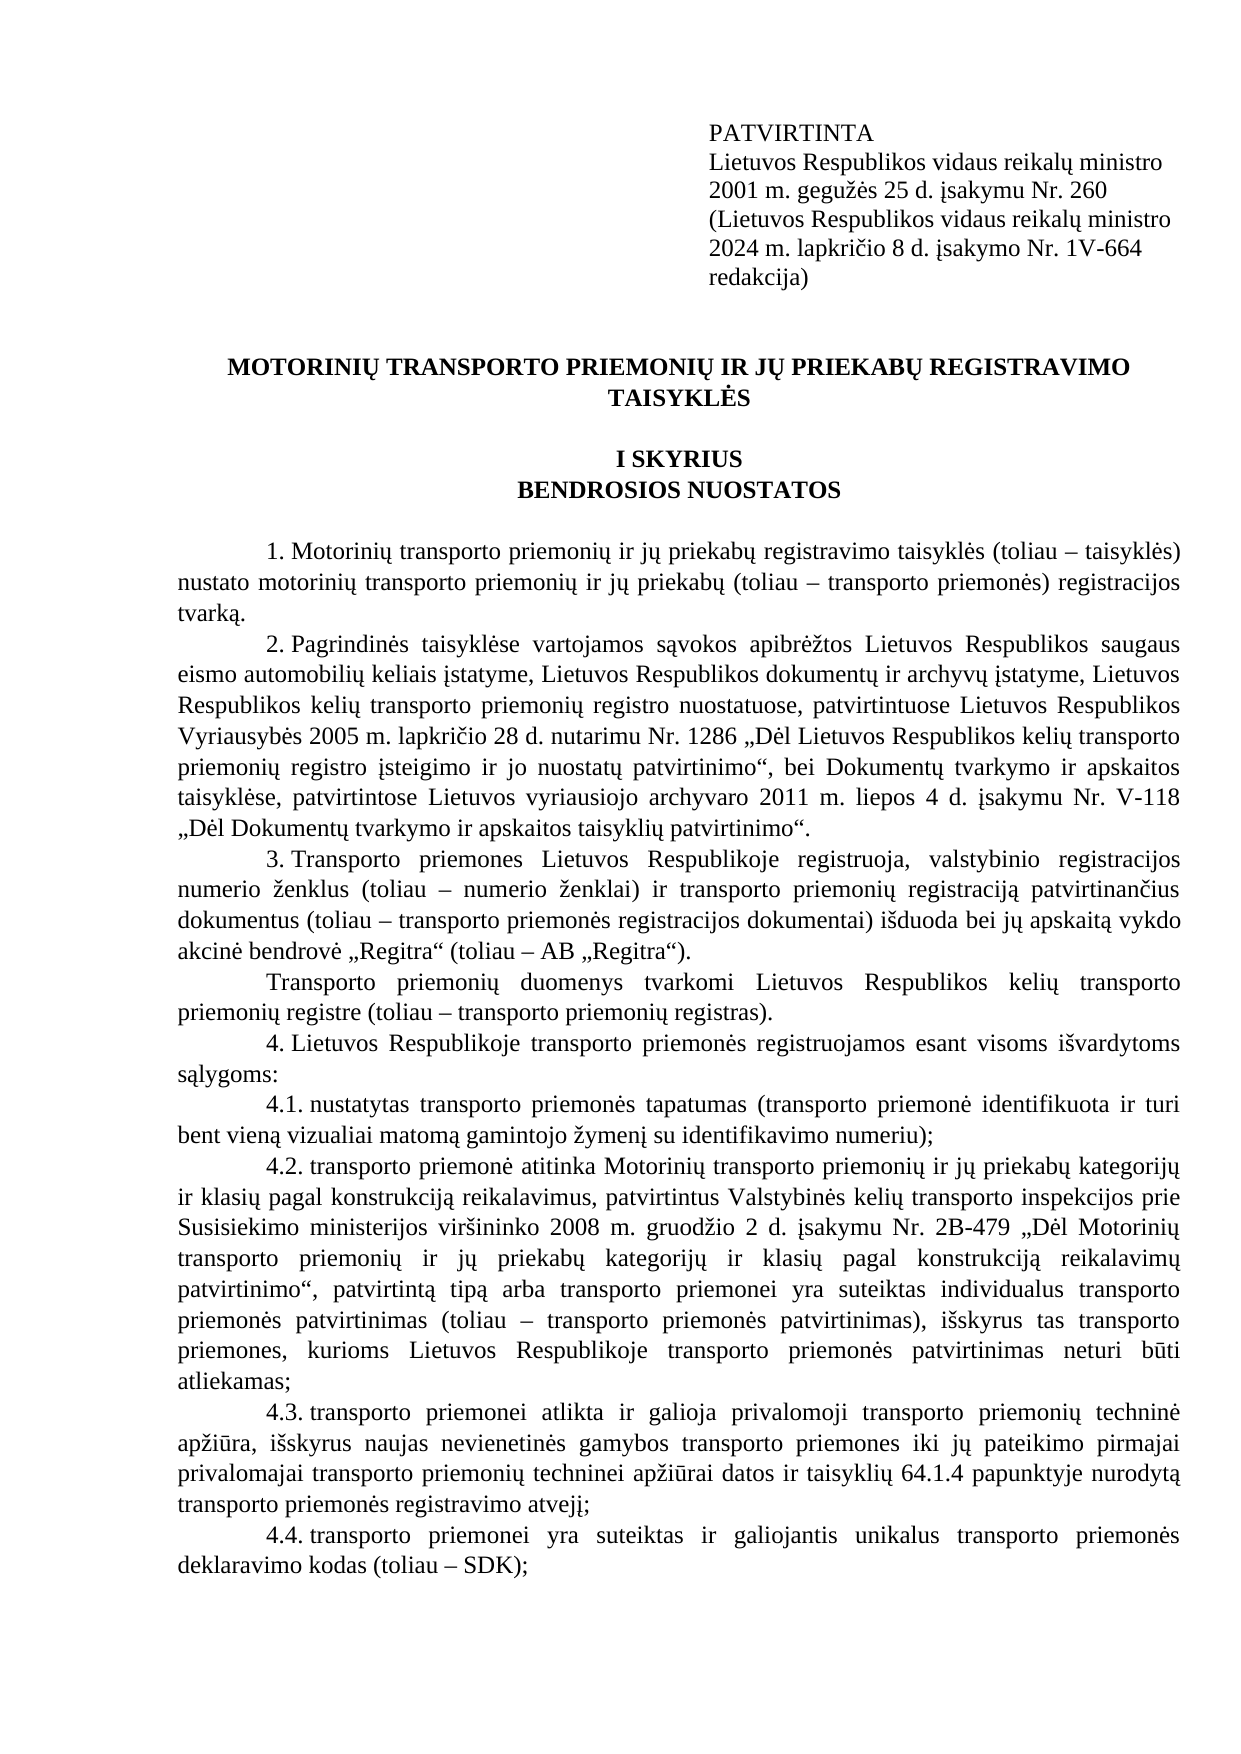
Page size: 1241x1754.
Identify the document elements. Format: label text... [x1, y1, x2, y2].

text 2024 m. lapkričio 8 d. įsakymo Nr. 1V-664 [709, 233, 1181, 262]
text Transporto priemonių duomenys tvarkomi Lietuvos Respublikos kelių transporto priemonių registre (toliau – transporto priemonių registras). [177, 967, 1181, 1026]
text 3. Transporto priemones Lietuvos Respublikoje registruoja, valstybinio registracijos numerio ženklus (toliau – numerio ženklai) ir transporto priemonių registraciją patvirtinančius dokumentus (toliau – transporto priemonės registracijos dokumentai) išduoda bei jų apskaitą vykdo akcinė bendrovė „Regitra“ (toliau – AB „Regitra“). [177, 844, 1181, 965]
text PATVIRTINTA [709, 118, 1181, 147]
text 2. Pagrindinės taisyklėse vartojamos sąvokos apibrėžtos Lietuvos Respublikos saugaus eismo automobilių keliais įstatyme, Lietuvos Respublikos dokumentų ir archyvų įstatyme, Lietuvos Respublikos kelių transporto priemonių registro nuostatuose, patvirtintuose Lietuvos Respublikos Vyriausybės 2005 m. lapkričio 28 d. nutarimu Nr. 1286 „Dėl Lietuvos Respublikos kelių transporto priemonių registro įsteigimo ir jo nuostatų patvirtinimo“, bei Dokumentų tvarkymo ir apskaitos taisyklėse, patvirtintose Lietuvos vyriausiojo archyvaro 2011 m. liepos 4 d. įsakymu Nr. V-118 „Dėl Dokumentų tvarkymo ir apskaitos taisyklių patvirtinimo“. [177, 629, 1181, 842]
text 4.1. nustatytas transporto priemonės tapatumas (transporto priemonė identifikuota ir turi bent vieną vizualiai matomą gamintojo žymenį su identifikavimo numeriu); [177, 1089, 1181, 1149]
text MOTORINIŲ TRANSPORTO PRIEMONIŲ IR JŲ PRIEKABŲ REGISTRAVIMO TAISYKLĖS [177, 352, 1181, 412]
text 4. Lietuvos Respublikoje transporto priemonės registruojamos esant visoms išvardytoms sąlygoms: [177, 1028, 1181, 1088]
text (Lietuvos Respublikos vidaus reikalų ministro [709, 204, 1181, 233]
text 1. Motorinių transporto priemonių ir jų priekabų registravimo taisyklės (toliau – taisyklės) nustato motorinių transporto priemonių ir jų priekabų (toliau – transporto priemonės) registracijos tvarką. [177, 536, 1181, 627]
text BENDROSIOS NUOSTATOS [177, 475, 1181, 504]
text 4.4. transporto priemonei yra suteiktas ir galiojantis unikalus transporto priemonės deklaravimo kodas (toliau – SDK); [177, 1520, 1181, 1579]
text redakcija) [709, 262, 1181, 291]
text 2001 m. gegužės 25 d. įsakymu Nr. 260 [709, 176, 1181, 204]
text Lietuvos Respublikos vidaus reikalų ministro [709, 147, 1181, 176]
text 4.3. transporto priemonei atlikta ir galioja privalomoji transporto priemonių techninė apžiūra, išskyrus naujas nevienetinės gamybos transporto priemones iki jų pateikimo pirmajai privalomajai transporto priemonių techninei apžiūrai datos ir taisyklių 64.1.4 papunktyje nurodytą transporto priemonės registravimo atvejį; [177, 1397, 1181, 1518]
text 4.2. transporto priemonė atitinka Motorinių transporto priemonių ir jų priekabų kategorijų ir klasių pagal konstrukciją reikalavimus, patvirtintus Valstybinės kelių transporto inspekcijos prie Susisiekimo ministerijos viršininko 2008 m. gruodžio 2 d. įsakymu Nr. 2B-479 „Dėl Motorinių transporto priemonių ir jų priekabų kategorijų ir klasių pagal konstrukciją reikalavimų patvirtinimo“, patvirtintą tipą arba transporto priemonei yra suteiktas individualus transporto priemonės patvirtinimas (toliau – transporto priemonės patvirtinimas), išskyrus tas transporto priemones, kurioms Lietuvos Respublikoje transporto priemonės patvirtinimas neturi būti atliekamas; [177, 1151, 1181, 1395]
text I SKYRIUS [177, 444, 1181, 473]
